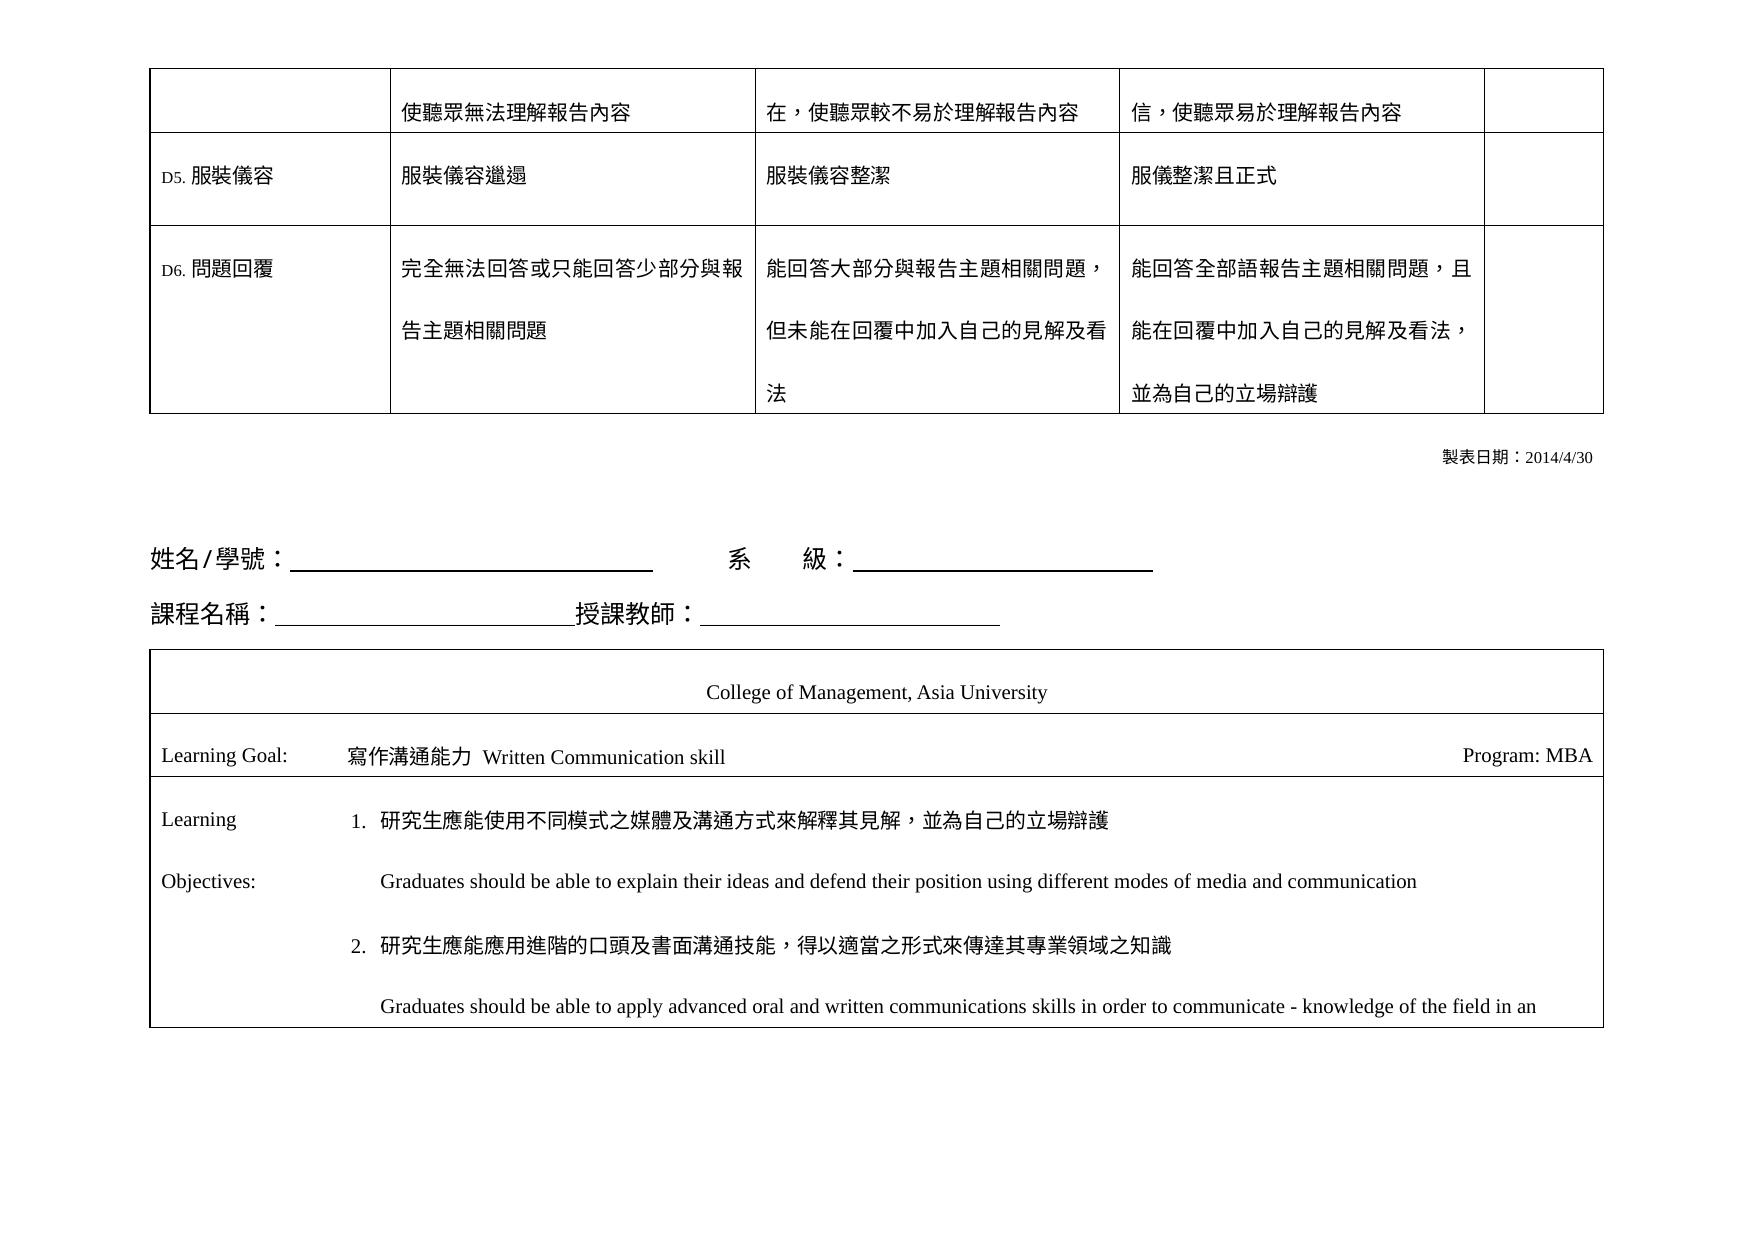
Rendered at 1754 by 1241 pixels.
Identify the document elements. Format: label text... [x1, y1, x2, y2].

table_cell [1485, 133, 1603, 224]
table_cell 服裝儀容整潔 [756, 133, 1119, 224]
table_cell 服裝儀容邋遢 [391, 133, 755, 224]
table_cell [1485, 69, 1603, 132]
table_cell 在，使聽眾較不易於理解報告內容 [756, 69, 1119, 132]
table_cell Learning Objectives: [151, 777, 336, 1027]
table_cell 使聽眾無法理解報告內容 [391, 69, 755, 132]
table_cell 製表日期：2014/4/30 [1120, 414, 1604, 477]
table_cell [150, 414, 390, 477]
table_cell 寫作溝通能力 Written Communication skill [336, 714, 1362, 776]
table_cell [151, 69, 390, 132]
table_cell 服儀整潔且正式 [1120, 133, 1484, 224]
table_cell 問題回覆 [151, 226, 390, 413]
table_cell 信，使聽眾易於理解報告內容 [1120, 69, 1484, 132]
text 姓名/學號： 系 級： [150, 539, 1604, 575]
table_cell 能回答大部分與報告主題相關問題，但未能在回覆中加入自己的見解及看法 [756, 226, 1119, 413]
table_cell 研究生應能使用不同模式之媒體及溝通方式來解釋其見解，並為自己的立場辯護 Graduates should be able to explain their ideas and defend their position using different modes of media and communication 研究生應能應用進階的口頭及書面溝通技能，得以適當之形式來傳達其專業領域之知識 Graduates should be able to apply advanced oral and written communications skills in order to communicate - knowledge of the field in an [336, 777, 1603, 1027]
table_cell 服裝儀容 [151, 133, 390, 224]
table_cell [1485, 226, 1603, 413]
table_cell [755, 414, 1120, 477]
table_cell [390, 414, 755, 477]
table_cell Program: MBA [1363, 714, 1603, 776]
table_cell 完全無法回答或只能回答少部分與報告主題相關問題 [391, 226, 755, 413]
table_cell Learning Goal: [151, 714, 336, 776]
text 課程名稱：＿＿＿＿＿＿＿＿＿＿＿＿授課教師：＿＿＿＿＿＿＿＿＿＿＿＿ [150, 594, 1604, 630]
table_cell 能回答全部語報告主題相關問題，且能在回覆中加入自己的見解及看法，並為自己的立場辯護 [1120, 226, 1484, 413]
table_header College of Management, Asia University [151, 650, 1603, 713]
